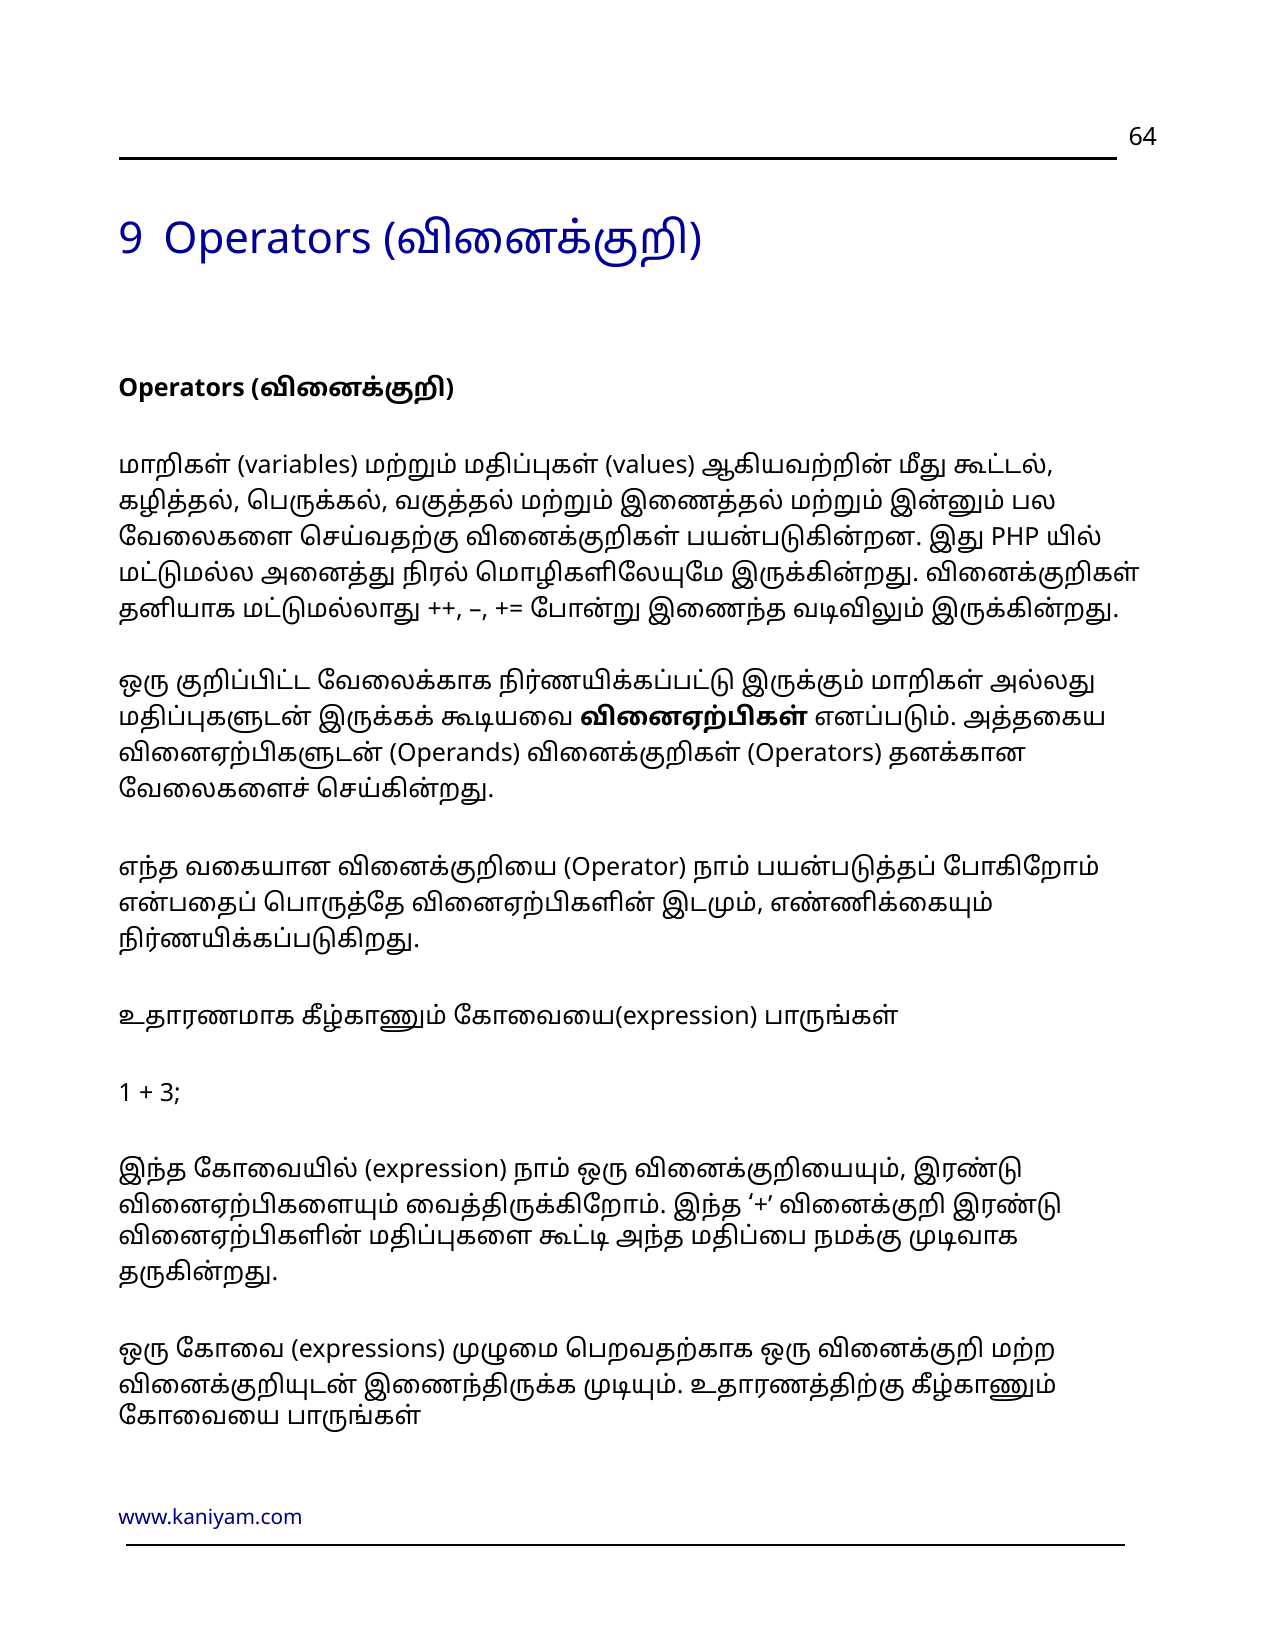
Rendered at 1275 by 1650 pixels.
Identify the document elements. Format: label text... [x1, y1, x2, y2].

text எந்த வகையான வினைக்குறியை (Operator) நாம் பயன்படுத்தப் போகிறோம் என்பதைப் பொருத்தே வினைஏற்பிகளின் இடமும், எண்ணிக்கையும் நிர்ணயிக்கப்படுகிறது. [118, 848, 1157, 957]
text ஒரு கோவை (expressions) முழுமை பெறவதற்காக ஒரு வினைக்குறி மற்ற வினைக்குறியுடன் இணைந்திருக்க முடியும். உதாரணத்திற்கு கீழ்காணும் கோவையை பாருங்கள் [118, 1331, 1157, 1434]
text மாறிகள் (variables) மற்றும் மதிப்புகள் (values) ஆகியவற்றின் மீது கூட்டல், கழித்தல், பெருக்கல், வகுத்தல் மற்றும் இணைத்தல் மற்றும் இன்னும் பல வேலைகளை செய்வதற்கு வினைக்குறிகள் பயன்படுகின்றன. இது PHP யில் மட்டுமல்ல அனைத்து நிரல் மொழிகளிலேயுமே இருக்கின்றது. வினைக்குறிகள் தனியாக மட்டுமல்லாது ++, –, += போன்று இணைந்த வடிவிலும் இருக்கின்றது. [118, 447, 1157, 627]
text Operators (வினைக்குறி) [118, 369, 1157, 405]
text 1 + 3; [118, 1075, 1157, 1109]
text ஒரு குறிப்பிட்ட வேலைக்காக நிர்ணயிக்கப்பட்டு இருக்கும் மாறிகள் அல்லது மதிப்புகளுடன் இருக்கக் கூடியவை வினைஏற்பிகள் எனப்படும். அத்தகைய வினைஏற்பிகளுடன் (Operands) வினைக்குறிகள் (Operators) தனக்கான வேலைகளைச் செய்கின்றது. [118, 668, 1157, 807]
text உதாரணமாக கீழ்காணும் கோவையை(expression) பாருங்கள் [118, 998, 1157, 1034]
text இ்ந்த கோவையில் (expression) நாம் ஒரு வினைக்குறியையும், இரண்டு வினைஏற்பிகளையும் வைத்திருக்கிறோம். இந்த ‘+’ வினைக்குறி இரண்டு வினைஏற்பிகளின் மதிப்புகளை கூட்டி அந்த மதிப்பை நமக்கு முடிவாக தருகின்றது. [118, 1150, 1157, 1289]
subtitle Operators (வினைக்குறி) [118, 207, 1157, 270]
